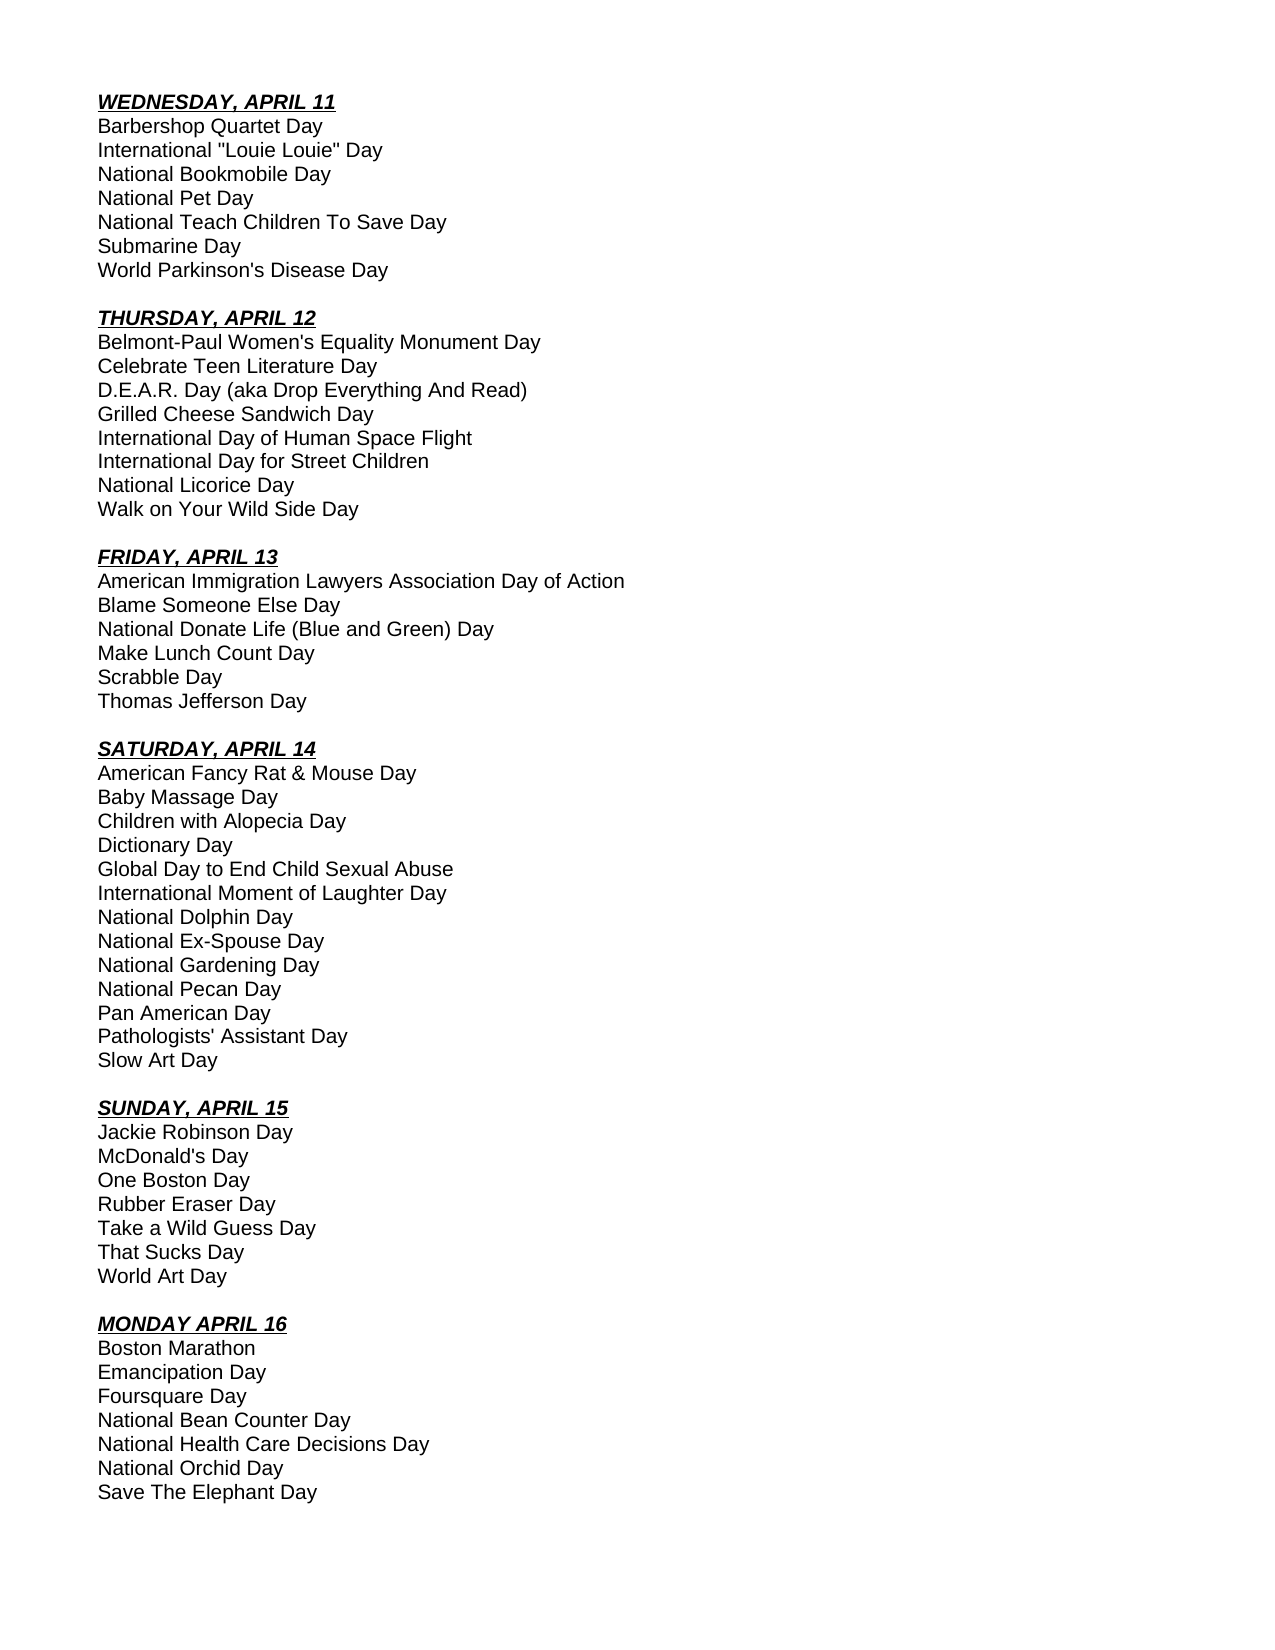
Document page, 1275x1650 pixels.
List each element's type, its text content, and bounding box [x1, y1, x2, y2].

text Barbershop Quartet Day International "Louie Louie" Day National Bookmobile Day National Pet Day National Teach Children To Save Day Submarine Day World Parkinson's Disease Day [97, 114, 1185, 282]
text MONDAY APRIL 16 [97, 1312, 1185, 1336]
text Jackie Robinson Day McDonald's Day One Boston Day Rubber Eraser Day Take a Wild Guess Day That Sucks Day World Art Day [97, 1120, 1185, 1288]
text THURSDAY, APRIL 12 [97, 306, 1185, 329]
text FRIDAY, APRIL 13 [97, 545, 1185, 569]
text SUNDAY, APRIL 15 [97, 1096, 1185, 1120]
text SATURDAY, APRIL 14 [97, 737, 1185, 761]
text American Fancy Rat & Mouse Day Baby Massage Day Children with Alopecia Day Dictionary Day Global Day to End Child Sexual Abuse International Moment of Laughter Day National Dolphin Day National Ex-Spouse Day National Gardening Day National Pecan Day Pan American Day Pathologists' Assistant Day Slow Art Day [97, 761, 1185, 1072]
text WEDNESDAY, APRIL 11 [97, 90, 1185, 114]
text Belmont-Paul Women's Equality Monument Day Celebrate Teen Literature Day D.E.A.R. Day (aka Drop Everything And Read) Grilled Cheese Sandwich Day International Day of Human Space Flight International Day for Street Children National Licorice Day Walk on Your Wild Side Day [97, 329, 1185, 521]
text Boston Marathon Emancipation Day Foursquare Day National Bean Counter Day National Health Care Decisions Day National Orchid Day Save The Elephant Day [97, 1336, 1185, 1503]
text American Immigration Lawyers Association Day of Action Blame Someone Else Day National Donate Life (Blue and Green) Day Make Lunch Count Day Scrabble Day Thomas Jefferson Day [97, 569, 1185, 713]
